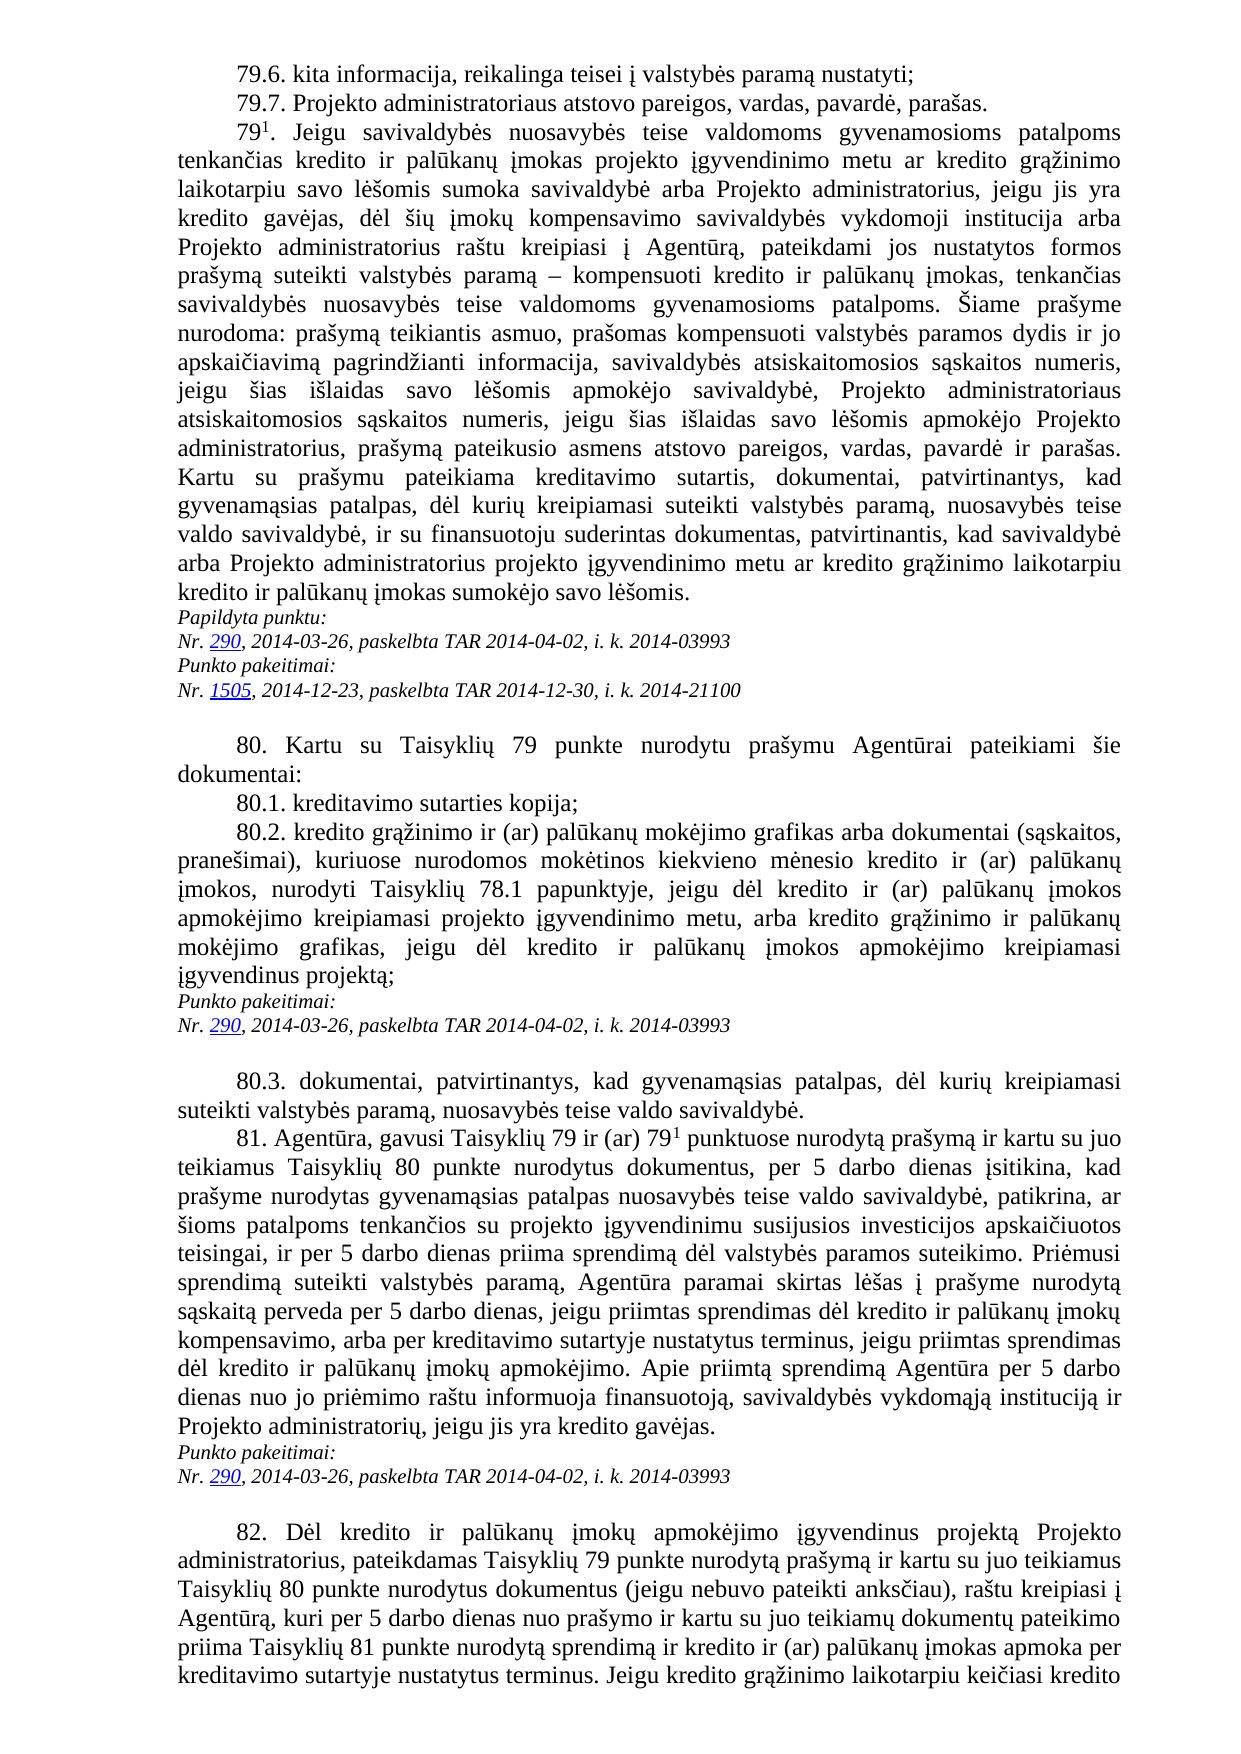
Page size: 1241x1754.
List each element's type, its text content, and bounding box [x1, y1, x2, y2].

text 80.1. kreditavimo sutarties kopija; [177, 788, 1122, 817]
text Punkto pakeitimai: [177, 989, 1122, 1013]
text 79.7. Projekto administratoriaus atstovo pareigos, vardas, pavardė, parašas. [177, 88, 1122, 117]
text 82. Dėl kredito ir palūkanų įmokų apmokėjimo įgyvendinus projektą Projekto administratorius, pateikdamas Taisyklių 79 punkte nurodytą prašymą ir kartu su juo teikiamus Taisyklių 80 punkte nurodytus dokumentus (jeigu nebuvo pateikti anksčiau), raštu kreipiasi į Agentūrą, kuri per 5 darbo dienas nuo prašymo ir kartu su juo teikiamų dokumentų pateikimo priima Taisyklių 81 punkte nurodytą sprendimą ir kredito ir (ar) palūkanų įmokas apmoka per kreditavimo sutartyje nustatytus terminus. Jeigu kredito grąžinimo laikotarpiu keičiasi kredito [177, 1517, 1122, 1689]
text Nr. 290, 2014-03-26, paskelbta TAR 2014-04-02, i. k. 2014-03993 [177, 1013, 1122, 1037]
text 80.2. kredito grąžinimo ir (ar) palūkanų mokėjimo grafikas arba dokumentai (sąskaitos, pranešimai), kuriuose nurodomos mokėtinos kiekvieno mėnesio kredito ir (ar) palūkanų įmokos, nurodyti Taisyklių 78.1 papunktyje, jeigu dėl kredito ir (ar) palūkanų įmokos apmokėjimo kreipiamasi projekto įgyvendinimo metu, arba kredito grąžinimo ir palūkanų mokėjimo grafikas, jeigu dėl kredito ir palūkanų įmokos apmokėjimo kreipiamasi įgyvendinus projektą; [177, 817, 1122, 989]
text Papildyta punktu: [177, 605, 1122, 629]
text 80. Kartu su Taisyklių 79 punkte nurodytu prašymu Agentūrai pateikiami šie dokumentai: [177, 730, 1122, 788]
text Nr. 290, 2014-03-26, paskelbta TAR 2014-04-02, i. k. 2014-03993 [177, 1464, 1122, 1488]
text 791. Jeigu savivaldybės nuosavybės teise valdomoms gyvenamosioms patalpoms tenkančias kredito ir palūkanų įmokas projekto įgyvendinimo metu ar kredito grąžinimo laikotarpiu savo lėšomis sumoka savivaldybė arba Projekto administratorius, jeigu jis yra kredito gavėjas, dėl šių įmokų kompensavimo savivaldybės vykdomoji institucija arba Projekto administratorius raštu kreipiasi į Agentūrą, pateikdami jos nustatytos formos prašymą suteikti valstybės paramą – kompensuoti kredito ir palūkanų įmokas, tenkančias savivaldybės nuosavybės teise valdomoms gyvenamosioms patalpoms. Šiame prašyme nurodoma: prašymą teikiantis asmuo, prašomas kompensuoti valstybės paramos dydis ir jo apskaičiavimą pagrindžianti informacija, savivaldybės atsiskaitomosios sąskaitos numeris, jeigu šias išlaidas savo lėšomis apmokėjo savivaldybė, Projekto administratoriaus atsiskaitomosios sąskaitos numeris, jeigu šias išlaidas savo lėšomis apmokėjo Projekto administratorius, prašymą pateikusio asmens atstovo pareigos, vardas, pavardė ir parašas. Kartu su prašymu pateikiama kreditavimo sutartis, dokumentai, patvirtinantys, kad gyvenamąsias patalpas, dėl kurių kreipiamasi suteikti valstybės paramą, nuosavybės teise valdo savivaldybė, ir su finansuotoju suderintas dokumentas, patvirtinantis, kad savivaldybė arba Projekto administratorius projekto įgyvendinimo metu ar kredito grąžinimo laikotarpiu kredito ir palūkanų įmokas sumokėjo savo lėšomis. [177, 117, 1122, 605]
text Nr. 290, 2014-03-26, paskelbta TAR 2014-04-02, i. k. 2014-03993 [177, 629, 1122, 653]
text 80.3. dokumentai, patvirtinantys, kad gyvenamąsias patalpas, dėl kurių kreipiamasi suteikti valstybės paramą, nuosavybės teise valdo savivaldybė. [177, 1066, 1122, 1123]
text 79.6. kita informacija, reikalinga teisei į valstybės paramą nustatyti; [177, 59, 1122, 88]
text Nr. 1505, 2014-12-23, paskelbta TAR 2014-12-30, i. k. 2014-21100 [177, 677, 1122, 702]
text Punkto pakeitimai: [177, 653, 1122, 677]
text Punkto pakeitimai: [177, 1440, 1122, 1464]
text 81. Agentūra, gavusi Taisyklių 79 ir (ar) 791 punktuose nurodytą prašymą ir kartu su juo teikiamus Taisyklių 80 punkte nurodytus dokumentus, per 5 darbo dienas įsitikina, kad prašyme nurodytas gyvenamąsias patalpas nuosavybės teise valdo savivaldybė, patikrina, ar šioms patalpoms tenkančios su projekto įgyvendinimu susijusios investicijos apskaičiuotos teisingai, ir per 5 darbo dienas priima sprendimą dėl valstybės paramos suteikimo. Priėmusi sprendimą suteikti valstybės paramą, Agentūra paramai skirtas lėšas į prašyme nurodytą sąskaitą perveda per 5 darbo dienas, jeigu priimtas sprendimas dėl kredito ir palūkanų įmokų kompensavimo, arba per kreditavimo sutartyje nustatytus terminus, jeigu priimtas sprendimas dėl kredito ir palūkanų įmokų apmokėjimo. Apie priimtą sprendimą Agentūra per 5 darbo dienas nuo jo priėmimo raštu informuoja finansuotoją, savivaldybės vykdomąją instituciją ir Projekto administratorių, jeigu jis yra kredito gavėjas. [177, 1123, 1122, 1440]
